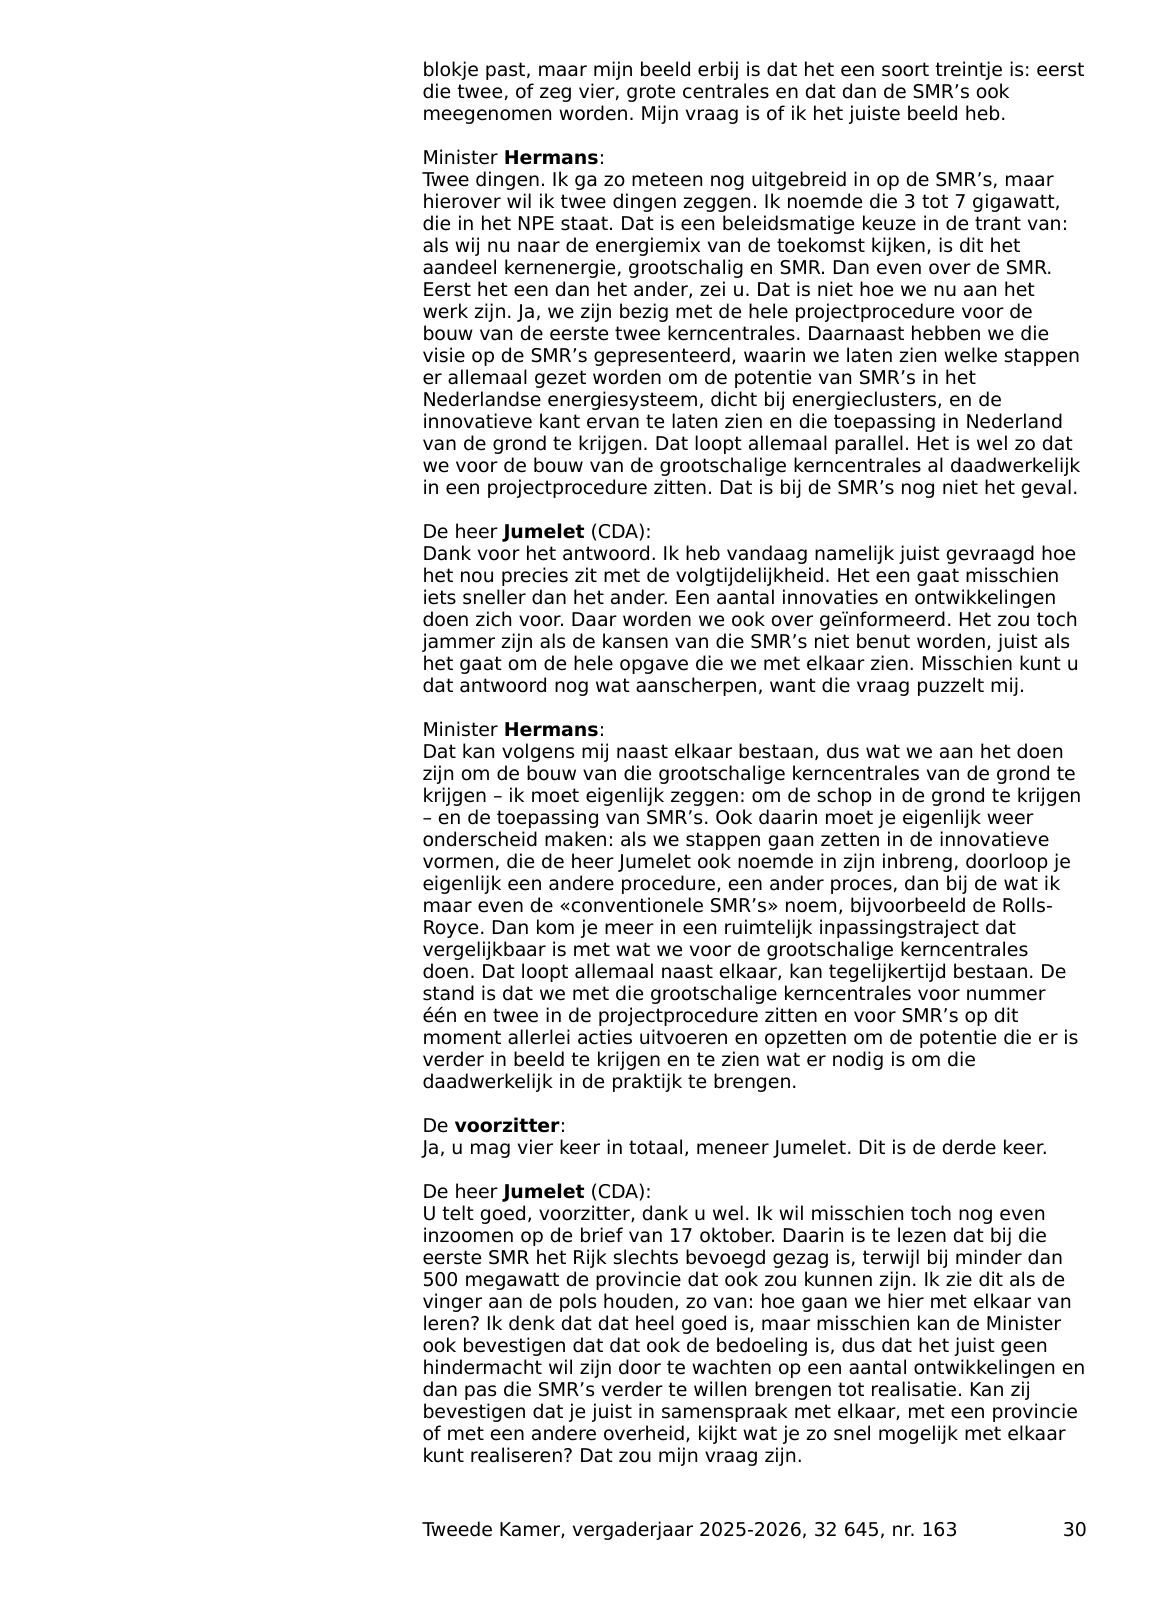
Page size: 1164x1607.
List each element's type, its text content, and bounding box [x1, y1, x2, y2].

text Dank voor het antwoord. Ik heb vandaag namelijk juist gevraagd hoe het nou precies zit met de volgtijdelijkheid. Het een gaat misschien iets sneller dan het ander. Een aantal innovaties en ontwikkelingen doen zich voor. Daar worden we ook over geïnformeerd. Het zou toch jammer zijn als de kansen van die SMR’s niet benut worden, juist als het gaat om de hele opgave die we met elkaar zien. Misschien kunt u dat antwoord nog wat aanscherpen, want die vraag puzzelt mij. [422, 543, 1087, 697]
text Twee dingen. Ik ga zo meteen nog uitgebreid in op de SMR’s, maar hierover wil ik twee dingen zeggen. Ik noemde die 3 tot 7 gigawatt, die in het NPE staat. Dat is een beleidsmatige keuze in de trant van: als wij nu naar de energiemix van de toekomst kijken, is dit het aandeel kernenergie, grootschalig en SMR. Dan even over de SMR. Eerst het een dan het ander, zei u. Dat is niet hoe we nu aan het werk zijn. Ja, we zijn bezig met de hele projectprocedure voor de bouw van de eerste twee kerncentrales. Daarnaast hebben we die visie op de SMR’s gepresenteerd, waarin we laten zien welke stappen er allemaal gezet worden om de potentie van SMR’s in het Nederlandse energiesysteem, dicht bij energieclusters, en de innovatieve kant ervan te laten zien en die toepassing in Nederland van de grond te krijgen. Dat loopt allemaal parallel. Het is wel zo dat we voor de bouw van de grootschalige kerncentrales al daadwerkelijk in een projectprocedure zitten. Dat is bij de SMR’s nog niet het geval. [422, 169, 1087, 499]
text Minister Hermans: [422, 147, 1087, 169]
text De voorzitter: [422, 1115, 1087, 1137]
text Minister Hermans: [422, 719, 1087, 741]
text U telt goed, voorzitter, dank u wel. Ik wil misschien toch nog even inzoomen op de brief van 17 oktober. Daarin is te lezen dat bij die eerste SMR het Rijk slechts bevoegd gezag is, terwijl bij minder dan 500 megawatt de provincie dat ook zou kunnen zijn. Ik zie dit als de vinger aan de pols houden, zo van: hoe gaan we hier met elkaar van leren? Ik denk dat dat heel goed is, maar misschien kan de Minister ook bevestigen dat dat ook de bedoeling is, dus dat het juist geen hindermacht wil zijn door te wachten op een aantal ontwikkelingen en dan pas die SMR’s verder te willen brengen tot realisatie. Kan zij bevestigen dat je juist in samenspraak met elkaar, met een provincie of met een andere overheid, kijkt wat je zo snel mogelijk met elkaar kunt realiseren? Dat zou mijn vraag zijn. [422, 1203, 1087, 1467]
text Dat kan volgens mij naast elkaar bestaan, dus wat we aan het doen zijn om de bouw van die grootschalige kerncentrales van de grond te krijgen – ik moet eigenlijk zeggen: om de schop in de grond te krijgen – en de toepassing van SMR’s. Ook daarin moet je eigenlijk weer onderscheid maken: als we stappen gaan zetten in de innovatieve vormen, die de heer Jumelet ook noemde in zijn inbreng, doorloop je eigenlijk een andere procedure, een ander proces, dan bij de wat ik maar even de «conventionele SMR’s» noem, bijvoorbeeld de Rolls-Royce. Dan kom je meer in een ruimtelijk inpassingstraject dat vergelijkbaar is met wat we voor de grootschalige kerncentrales doen. Dat loopt allemaal naast elkaar, kan tegelijkertijd bestaan. De stand is dat we met die grootschalige kerncentrales voor nummer één en twee in de projectprocedure zitten en voor SMR’s op dit moment allerlei acties uitvoeren en opzetten om de potentie die er is verder in beeld te krijgen en te zien wat er nodig is om die daadwerkelijk in de praktijk te brengen. [422, 741, 1087, 1093]
text De heer Jumelet (CDA): [422, 1181, 1087, 1203]
text blokje past, maar mijn beeld erbij is dat het een soort treintje is: eerst die twee, of zeg vier, grote centrales en dat dan de SMR’s ook meegenomen worden. Mijn vraag is of ik het juiste beeld heb. [422, 59, 1087, 125]
text De heer Jumelet (CDA): [422, 521, 1087, 543]
text Ja, u mag vier keer in totaal, meneer Jumelet. Dit is de derde keer. [422, 1137, 1087, 1159]
